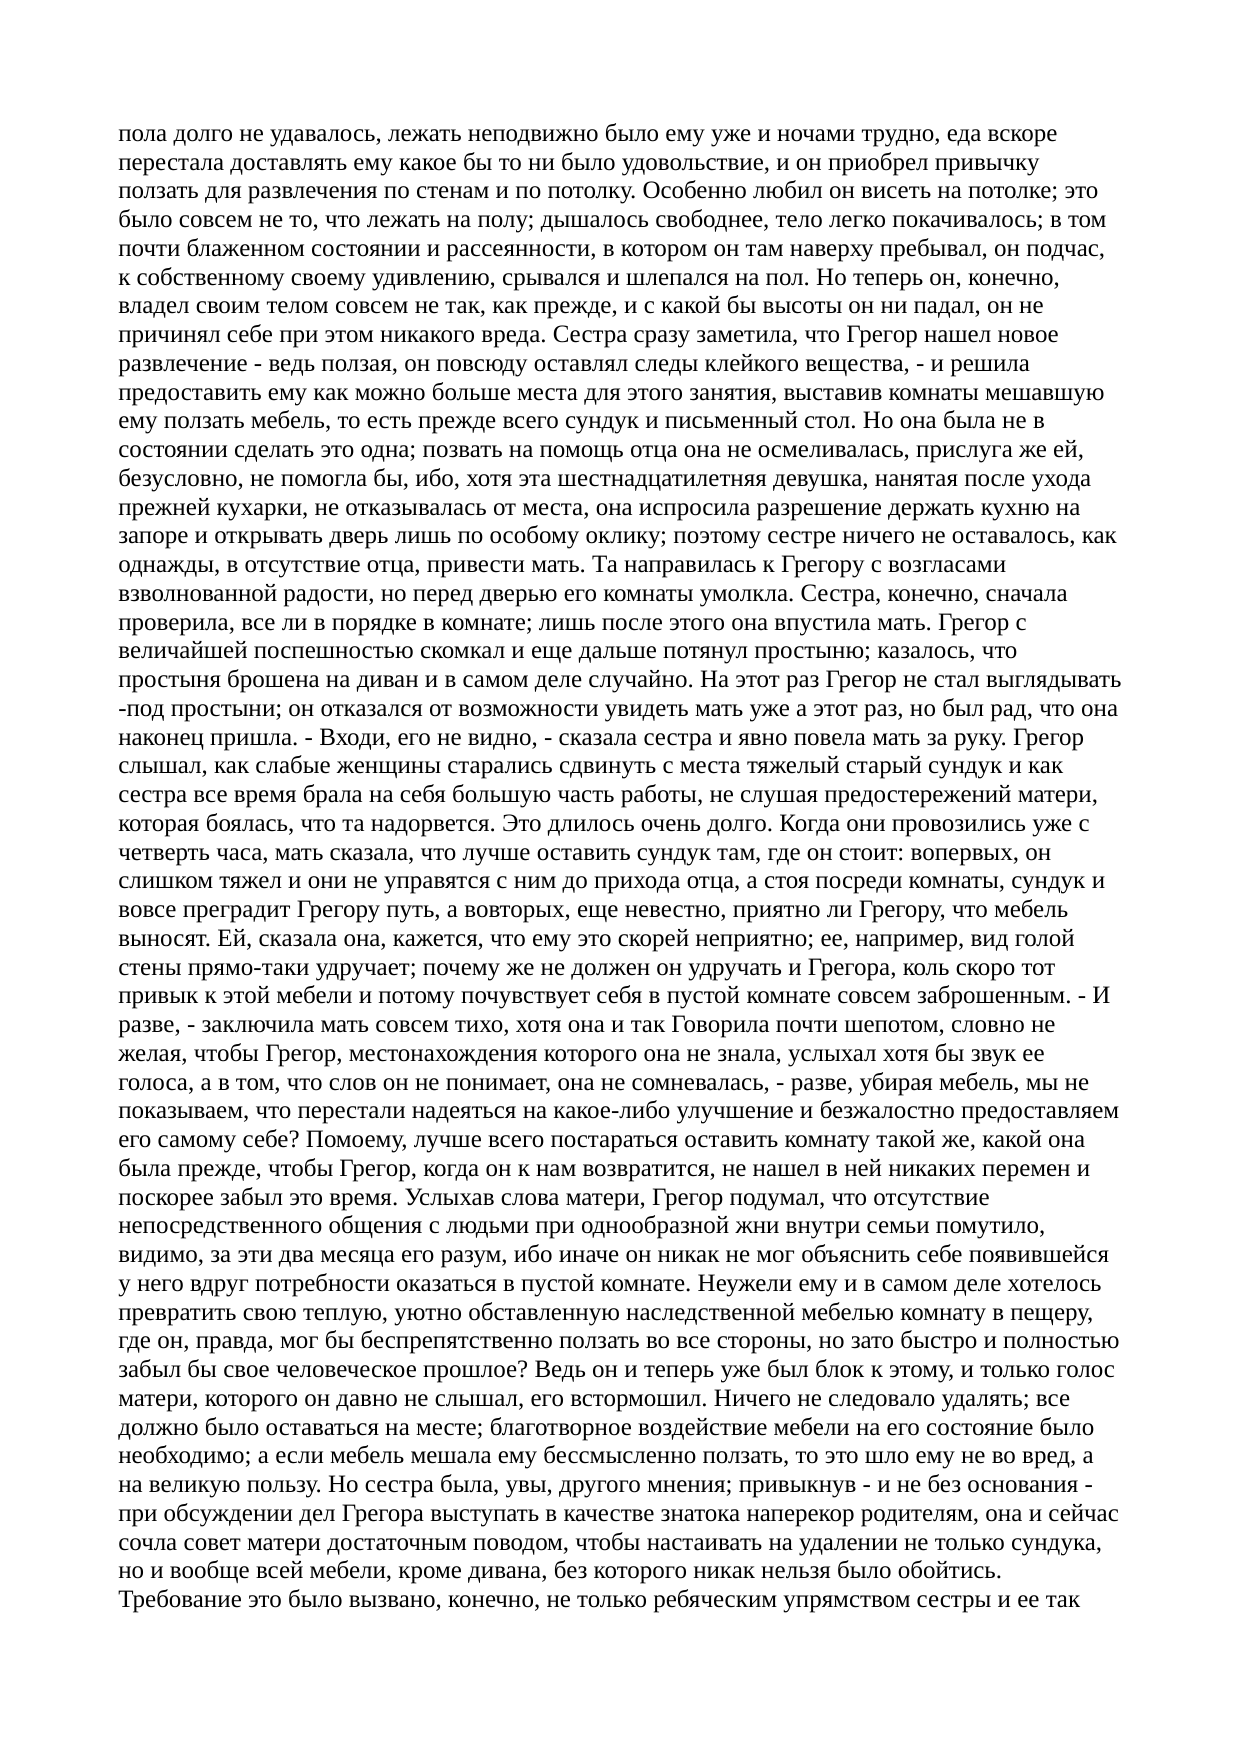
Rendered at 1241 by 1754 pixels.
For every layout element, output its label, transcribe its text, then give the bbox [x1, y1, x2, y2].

text пола долго не удавалось, лежать неподвижно было ему уже и ночами трудно, еда вскоре перестала доставлять ему какое бы то ни было удовольствие, и он приобрел привычку ползать для развлечения по стенам и по потолку. Особенно любил он висеть на потолке; это было совсем не то, что лежать на полу; дышалось свободнее, тело легко покачивалось; в том почти блаженном состоянии и рассеянности, в котором он там наверху пребывал, он подчас, к собственному своему удивлению, срывался и шлепался на пол. Но теперь он, конечно, владел своим телом совсем не так, как прежде, и с какой бы высоты он ни падал, он не причинял себе при этом никакого вреда. Сестра сразу заметила, что Грегор нашел новое развлечение - ведь ползая, он повсюду оставлял следы клейкого вещества, - и решила предоставить ему как можно больше места для этого занятия, выставив комнаты мешавшую ему ползать мебель, то есть прежде всего сундук и письменный стол. Но она была не в состоянии сделать это одна; позвать на помощь отца она не осмеливалась, прислуга же ей, безусловно, не помогла бы, ибо, хотя эта шестнадцатилетняя девушка, нанятая после ухода прежней кухарки, не отказывалась от места, она испросила разрешение держать кухню на запоре и открывать дверь лишь по особому оклику; поэтому сестре ничего не оставалось, как однажды, в отсутствие отца, привести мать. Та направилась к Грегору с возгласами взволнованной радости, но перед дверью его комнаты умолкла. Сестра, конечно, сначала проверила, все ли в порядке в комнате; лишь после этого она впустила мать. Грегор с величайшей поспешностью скомкал и еще дальше потянул простыню; казалось, что простыня брошена на диван и в самом деле случайно. На этот раз Грегор не стал выглядывать -под простыни; он отказался от возможности увидеть мать уже а этот раз, но был рад, что она наконец пришла. - Входи, его не видно, - сказала сестра и явно повела мать за руку. Грегор слышал, как слабые женщины старались сдвинуть с места тяжелый старый сундук и как сестра все время брала на себя большую часть работы, не слушая предостережений матери, которая боялась, что та надорвется. Это длилось очень долго. Когда они провозились уже с четверть часа, мать сказала, что лучше оставить сундук там, где он стоит: вопервых, он слишком тяжел и они не управятся с ним до прихода отца, а стоя посреди комнаты, сундук и вовсе преградит Грегору путь, а вовторых, еще невестно, приятно ли Грегору, что мебель выносят. Ей, сказала она, кажется, что ему это скорей неприятно; ее, например, вид голой стены прямо-таки удручает; почему же не должен он удручать и Грегора, коль скоро тот привык к этой мебели и потому почувствует себя в пустой комнате совсем заброшенным. - И разве, - заключила мать совсем тихо, хотя она и так Говорила почти шепотом, словно не желая, чтобы Грегор, местонахождения которого она не знала, услыхал хотя бы звук ее голоса, а в том, что слов он не понимает, она не сомневалась, - разве, убирая мебель, мы не показываем, что перестали надеяться на какое-либо улучшение и безжалостно предоставляем его самому себе? Помоему, лучше всего постараться оставить комнату такой же, какой она была прежде, чтобы Грегор, когда он к нам возвратится, не нашел в ней никаких перемен и поскорее забыл это время. Услыхав слова матери, Грегор подумал, что отсутствие непосредственного общения с людьми при однообразной жни внутри семьи помутило, видимо, за эти два месяца его разум, ибо иначе он никак не мог объяснить себе появившейся у него вдруг потребности оказаться в пустой комнате. Неужели ему и в самом деле хотелось превратить свою теплую, уютно обставленную наследственной мебелью комнату в пещеру, где он, правда, мог бы беспрепятственно ползать во все стороны, но зато быстро и полностью забыл бы свое человеческое прошлое? Ведь он и теперь уже был блок к этому, и только голос матери, которого он давно не слышал, его встормошил. Ничего не следовало удалять; все должно было оставаться на месте; благотворное воздействие мебели на его состояние было необходимо; а если мебель мешала ему бессмысленно ползать, то это шло ему не во вред, а на великую пользу. Но сестра была, увы, другого мнения; привыкнув - и не без основания - при обсуждении дел Грегора выступать в качестве знатока наперекор родителям, она и сейчас сочла совет матери достаточным поводом, чтобы настаивать на удалении не только сундука, но и вообще всей мебели, кроме дивана, без которого никак нельзя было обойтись. Требование это было вызвано, конечно, не только ребяческим упрямством сестры и ее так [118, 118, 1122, 1613]
